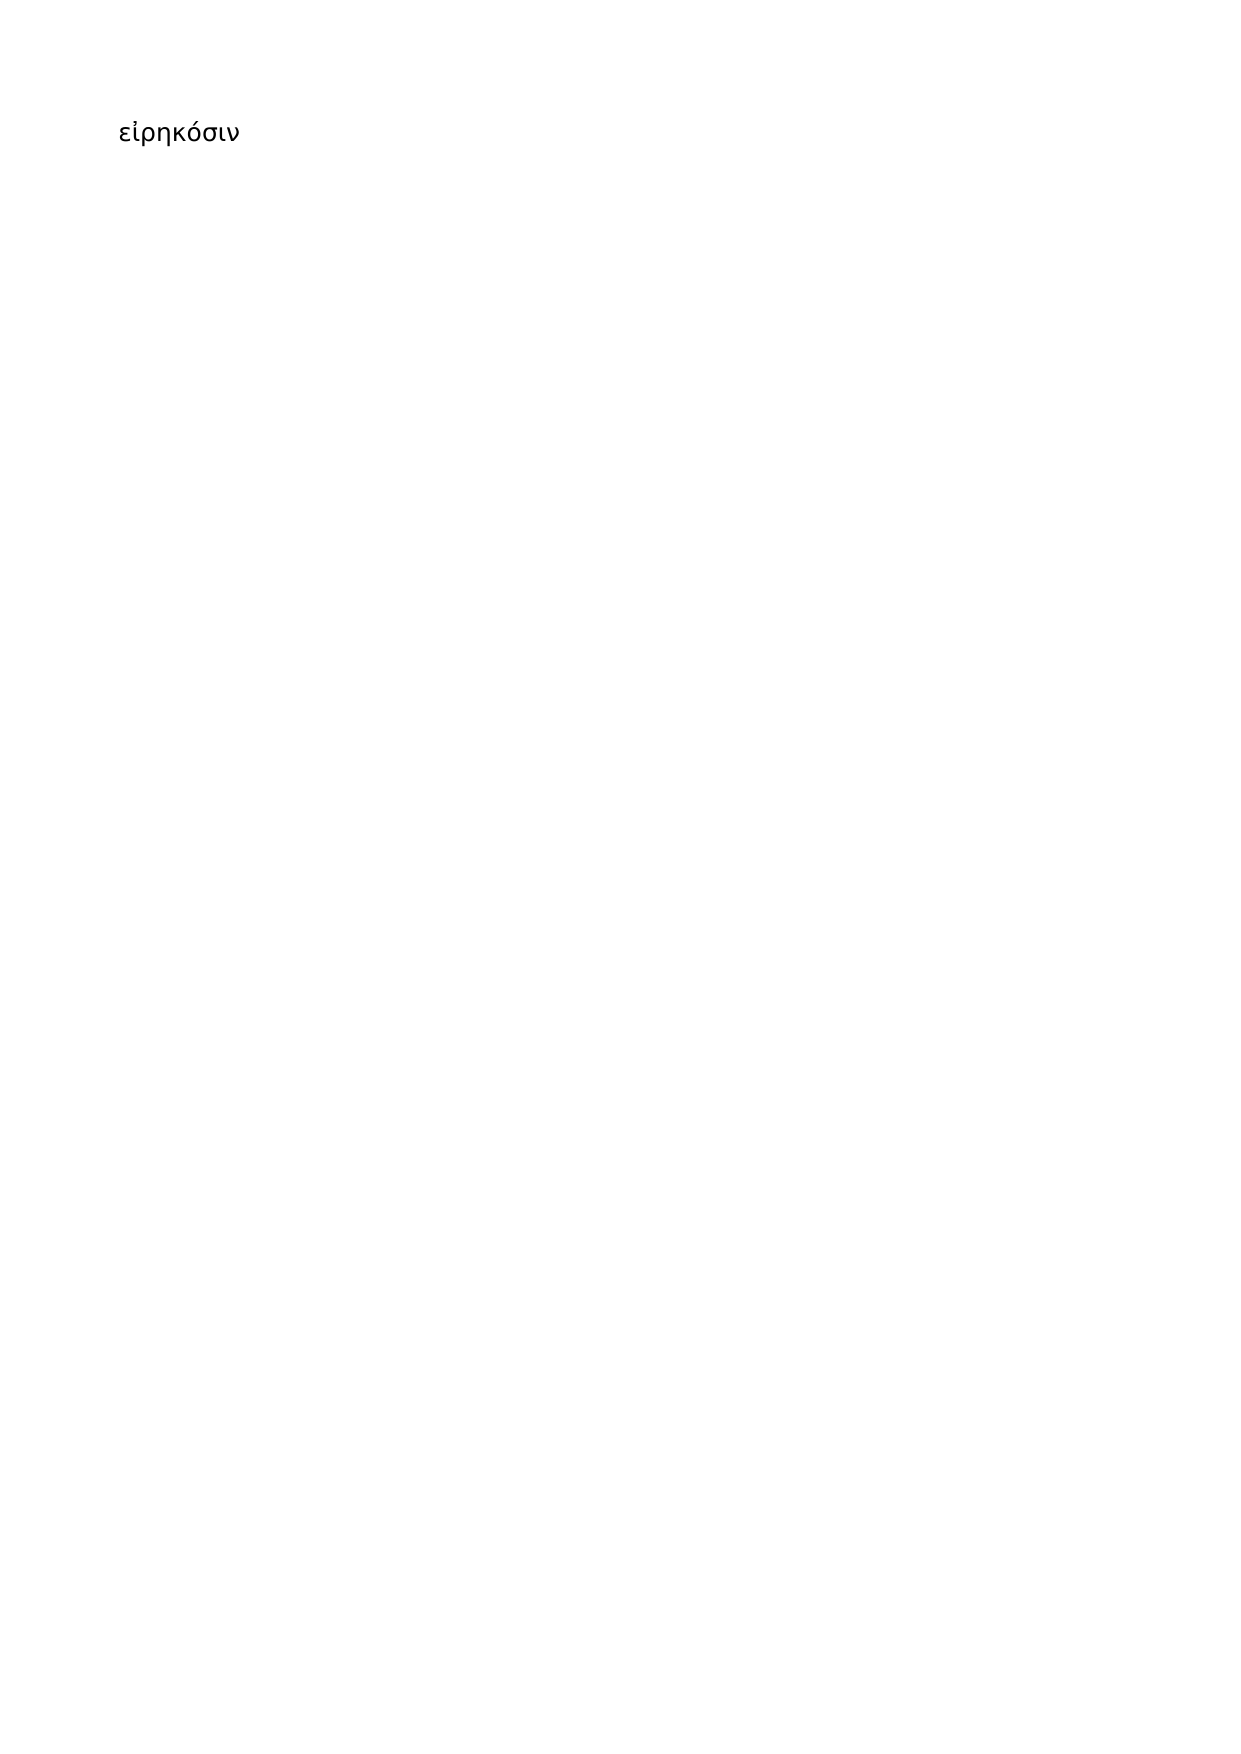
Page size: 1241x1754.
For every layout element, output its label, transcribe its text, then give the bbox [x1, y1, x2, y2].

text εἰρηκόσιν [118, 118, 1122, 147]
